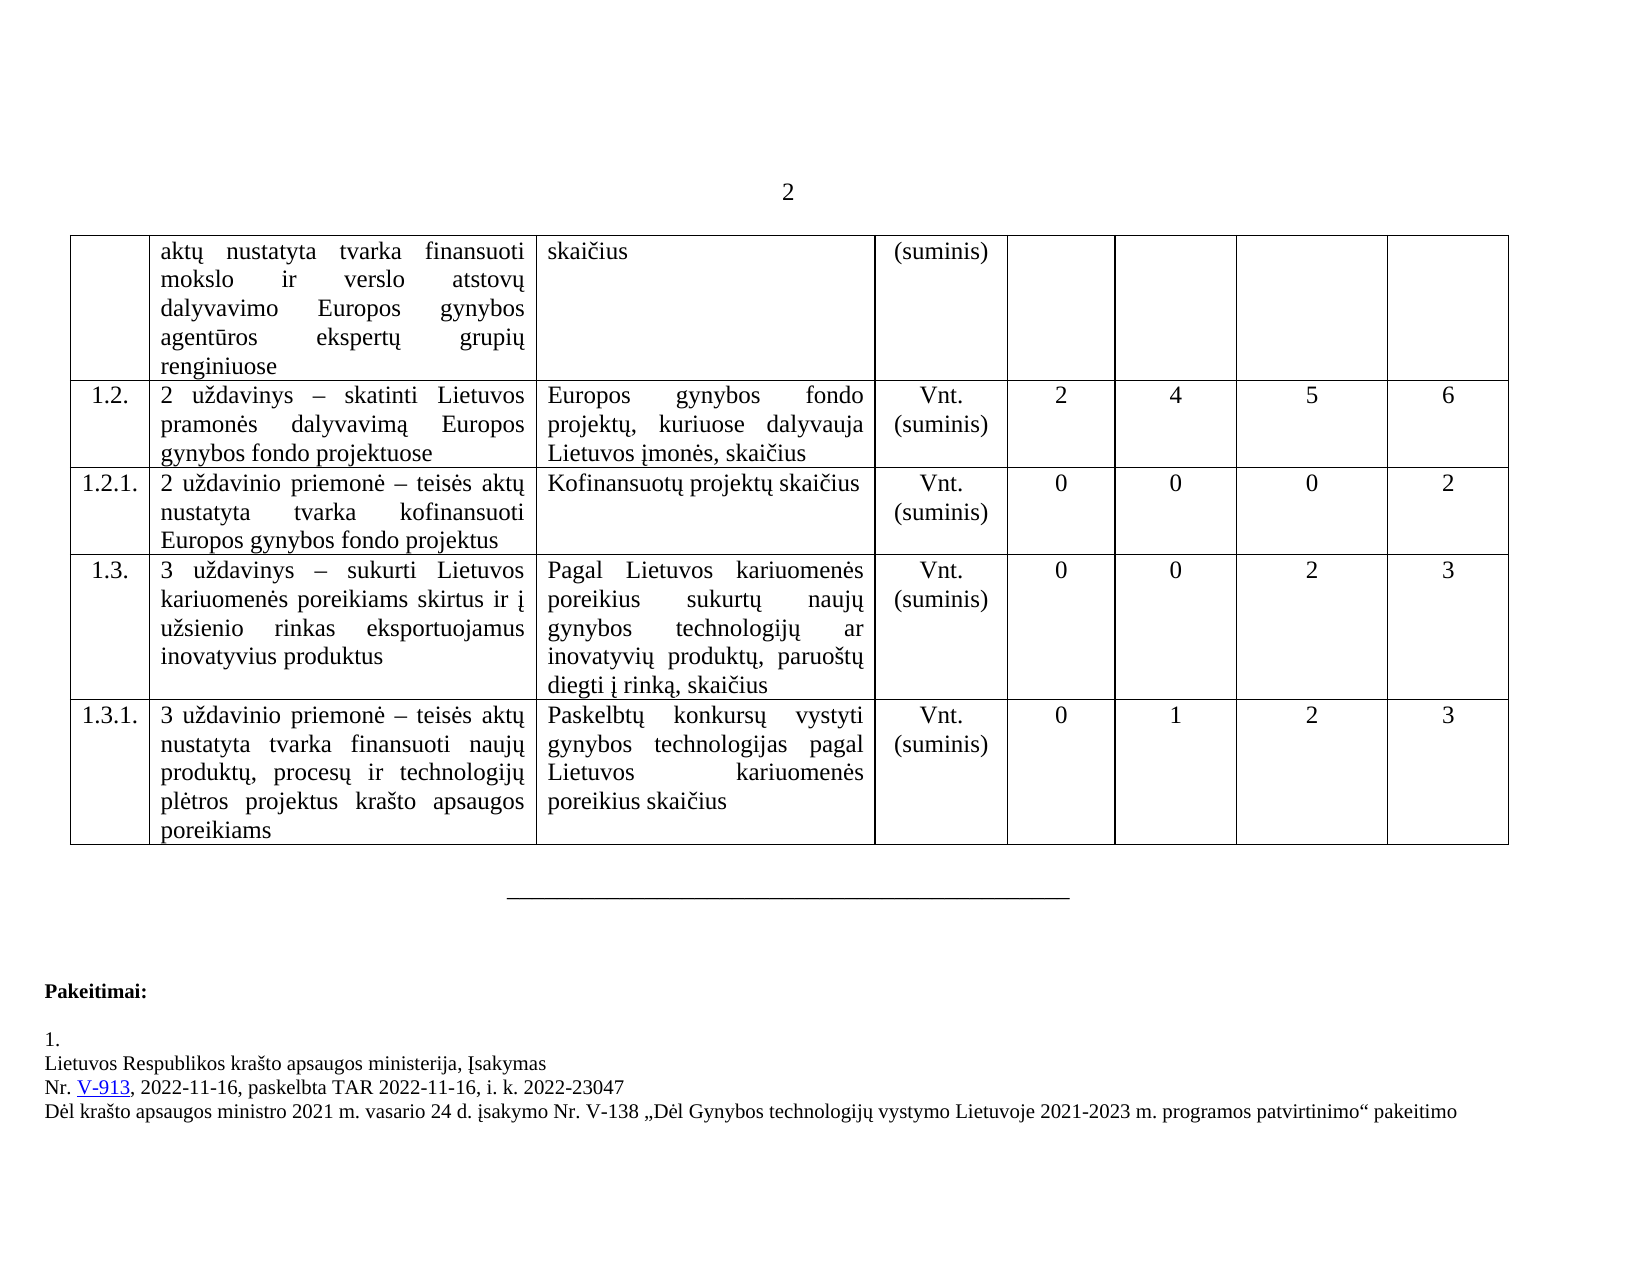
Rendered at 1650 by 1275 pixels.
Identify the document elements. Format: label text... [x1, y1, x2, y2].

table_cell [1116, 236, 1236, 379]
text Dėl krašto apsaugos ministro 2021 m. vasario 24 d. įsakymo Nr. V-138 „Dėl Gynybos technologijų vystymo Lietuvoje 2021-2023 m. programos patvirtinimo“ pakeitimo [44, 1099, 1532, 1123]
table_cell Paskelbtų konkursų vystyti gynybos technologijas pagal Lietuvos kariuomenės poreikius skaičius [537, 700, 874, 844]
table_cell 0 [1116, 468, 1236, 554]
table_cell 3 [1388, 555, 1508, 699]
table_cell 1.2.1. [71, 468, 149, 554]
table_cell 3 uždavinio priemonė – teisės aktų nustatyta tvarka finansuoti naujų produktų, procesų ir technologijų plėtros projektus krašto apsaugos poreikiams [150, 700, 536, 844]
table_cell 0 [1008, 468, 1114, 554]
table_cell skaičius [537, 236, 874, 379]
table_cell (suminis) [876, 236, 1007, 379]
table_cell 4 [1116, 381, 1236, 467]
table_cell 2 [1237, 700, 1387, 844]
table_cell [1388, 236, 1508, 379]
table_cell Vnt. (suminis) [876, 381, 1007, 467]
table_cell 0 [1237, 468, 1387, 554]
table_cell Kofinansuotų projektų skaičius [537, 468, 874, 554]
text 1. [44, 1027, 1532, 1051]
table_cell Vnt. (suminis) [876, 700, 1007, 844]
table_cell 0 [1116, 555, 1236, 699]
table_cell 1.3.1. [71, 700, 149, 844]
table_cell [1008, 236, 1114, 379]
table_cell 6 [1388, 381, 1508, 467]
table_cell 2 uždavinio priemonė – teisės aktų nustatyta tvarka kofinansuoti Europos gynybos fondo projektus [150, 468, 536, 554]
text Pakeitimai: [44, 979, 1532, 1003]
table_cell Vnt. (suminis) [876, 468, 1007, 554]
table_cell 2 [1237, 555, 1387, 699]
table_cell 1.2. [71, 381, 149, 467]
table_cell [71, 236, 149, 379]
table_cell 5 [1237, 381, 1387, 467]
table_cell 2 uždavinys – skatinti Lietuvos pramonės dalyvavimą Europos gynybos fondo projektuose [150, 381, 536, 467]
table_cell 2 [1008, 381, 1114, 467]
table_cell 3 [1388, 700, 1508, 844]
table_cell 0 [1008, 700, 1114, 844]
table_cell 1 [1116, 700, 1236, 844]
text _____________________________________________ [44, 873, 1532, 902]
table_cell [1237, 236, 1387, 379]
table_cell 2 [1388, 468, 1508, 554]
text Nr. V-913, 2022-11-16, paskelbta TAR 2022-11-16, i. k. 2022-23047 [44, 1075, 1532, 1099]
table_cell 3 uždavinys – sukurti Lietuvos kariuomenės poreikiams skirtus ir į užsienio rinkas eksportuojamus inovatyvius produktus [150, 555, 536, 699]
table_cell aktų nustatyta tvarka finansuoti mokslo ir verslo atstovų dalyvavimo Europos gynybos agentūros ekspertų grupių renginiuose [150, 236, 536, 379]
table_cell 1.3. [71, 555, 149, 699]
table_cell 0 [1008, 555, 1114, 699]
table_cell Vnt. (suminis) [876, 555, 1007, 699]
text Lietuvos Respublikos krašto apsaugos ministerija, Įsakymas [44, 1051, 1532, 1075]
table_cell Pagal Lietuvos kariuomenės poreikius sukurtų naujų gynybos technologijų ar inovatyvių produktų, paruoštų diegti į rinką, skaičius [537, 555, 874, 699]
table_cell Europos gynybos fondo projektų, kuriuose dalyvauja Lietuvos įmonės, skaičius [537, 381, 874, 467]
